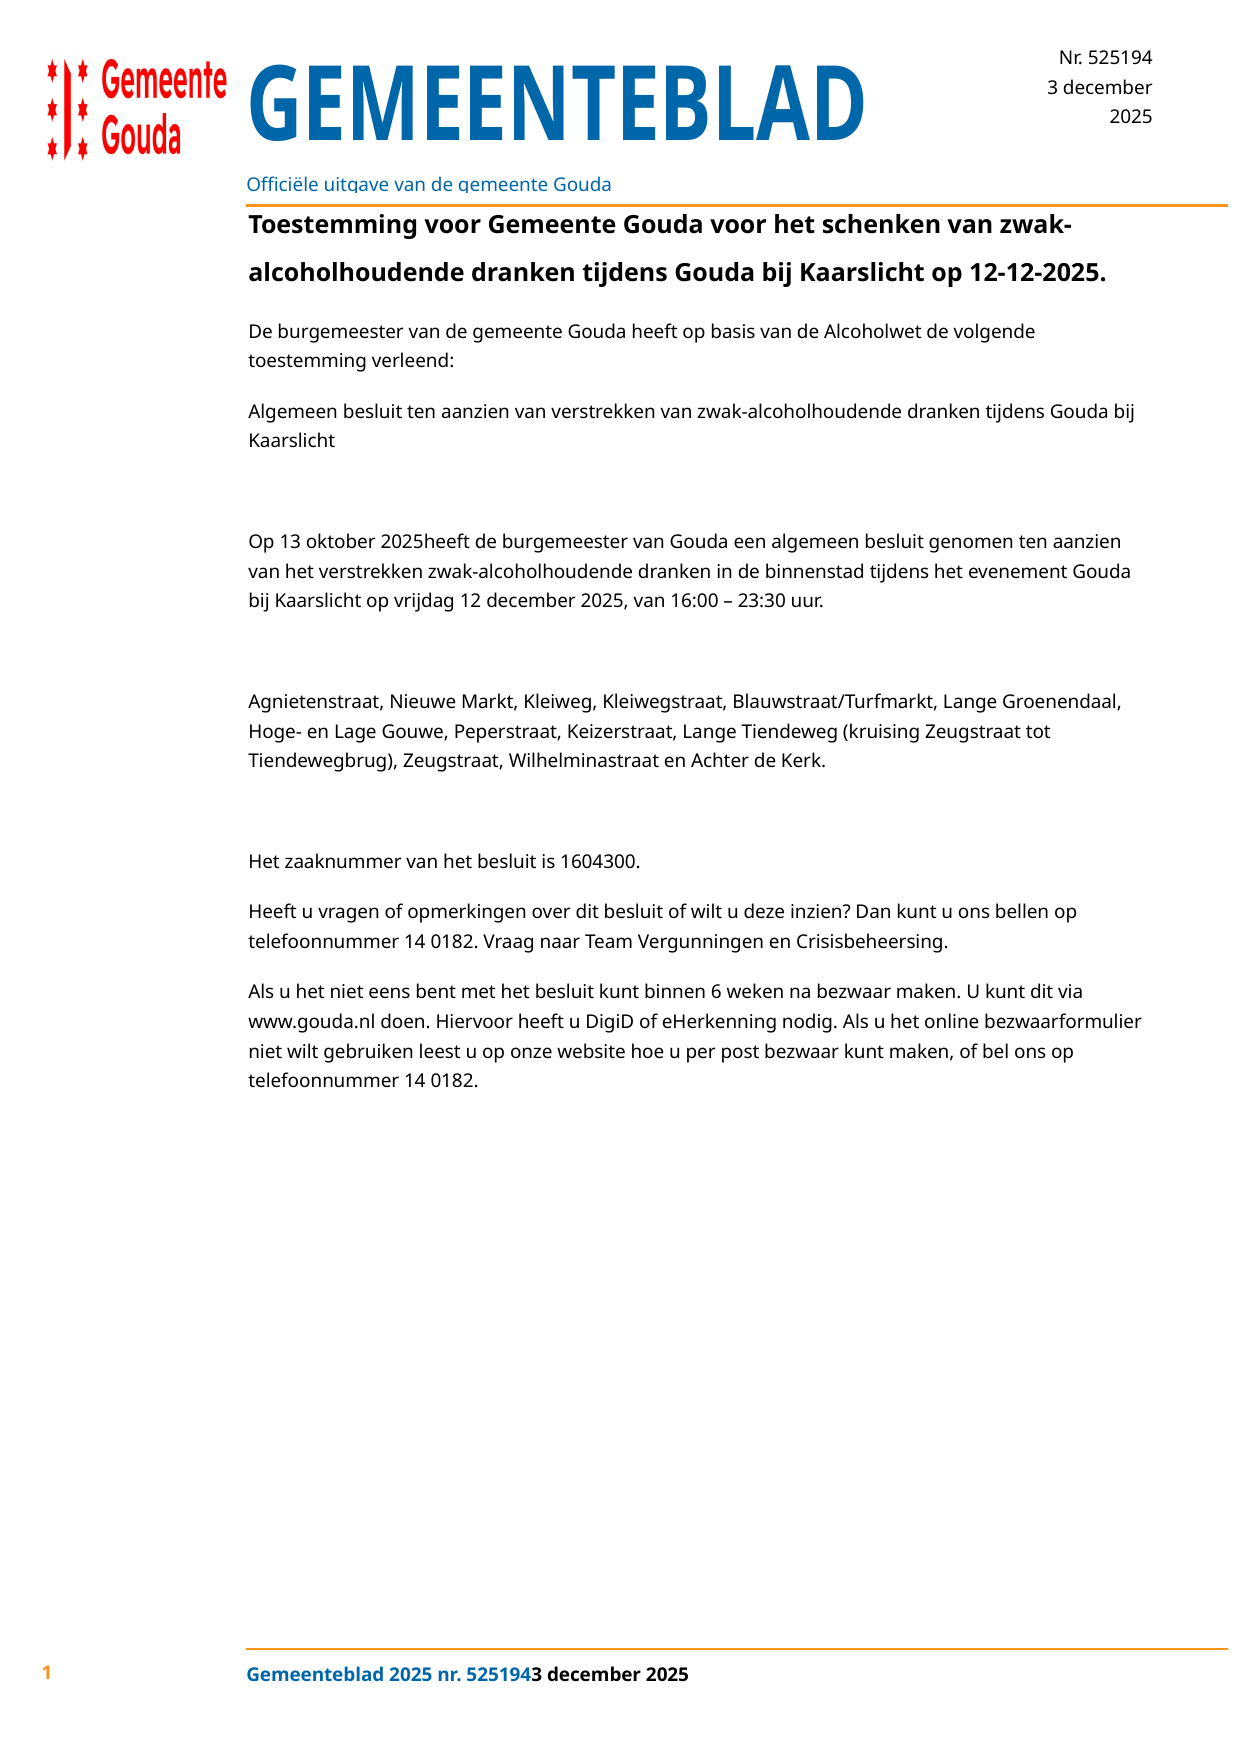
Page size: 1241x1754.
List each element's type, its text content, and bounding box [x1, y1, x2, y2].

text Agnietenstraat, Nieuwe Markt, Kleiweg, Kleiwegstraat, Blauwstraat/Turfmarkt, Lange Groenendaal, Hoge- en Lage Gouwe, Peperstraat, Keizerstraat, Lange Tiendeweg (kruising Zeugstraat tot Tiendewegbrug), Zeugstraat, Wilhelminastraat en Achter de Kerk. [248, 688, 1152, 773]
text De burgemeester van de gemeente Gouda heeft op basis van de Alcoholwet de volgende toestemming verleend: [248, 318, 1152, 373]
text Algemeen besluit ten aanzien van verstrekken van zwak-alcoholhoudende dranken tijdens Gouda bij Kaarslicht [248, 398, 1152, 453]
text Toestemming voor Gemeente Gouda voor het schenken van zwak-alcoholhoudende dranken tijdens Gouda bij Kaarslicht op 12-12-2025. [248, 207, 1152, 288]
text Op 13 oktober 2025heeft de burgemeester van Gouda een algemeen besluit genomen ten aanzien van het verstrekken zwak-alcoholhoudende dranken in de binnenstad tijdens het evenement Gouda bij Kaarslicht op vrijdag 12 december 2025, van 16:00 – 23:30 uur. [248, 528, 1152, 613]
text Heeft u vragen of opmerkingen over dit besluit of wilt u deze inzien? Dan kunt u ons bellen op telefoonnummer 14 0182. Vraag naar Team Vergunningen en Crisisbeheersing. [248, 899, 1152, 954]
picture [41, 47, 231, 172]
text Als u het niet eens bent met het besluit kunt binnen 6 weken na bezwaar maken. U kunt dit via www.gouda.nl doen. Hiervoor heeft u DigiD of eHerkenning nodig. Als u het online bezwaarformulier niet wilt gebruiken leest u op onze website hoe u per post bezwaar kunt maken, of bel ons op telefoonnummer 14 0182. [248, 979, 1152, 1093]
text Het zaaknummer van het besluit is 1604300. [248, 848, 1152, 874]
